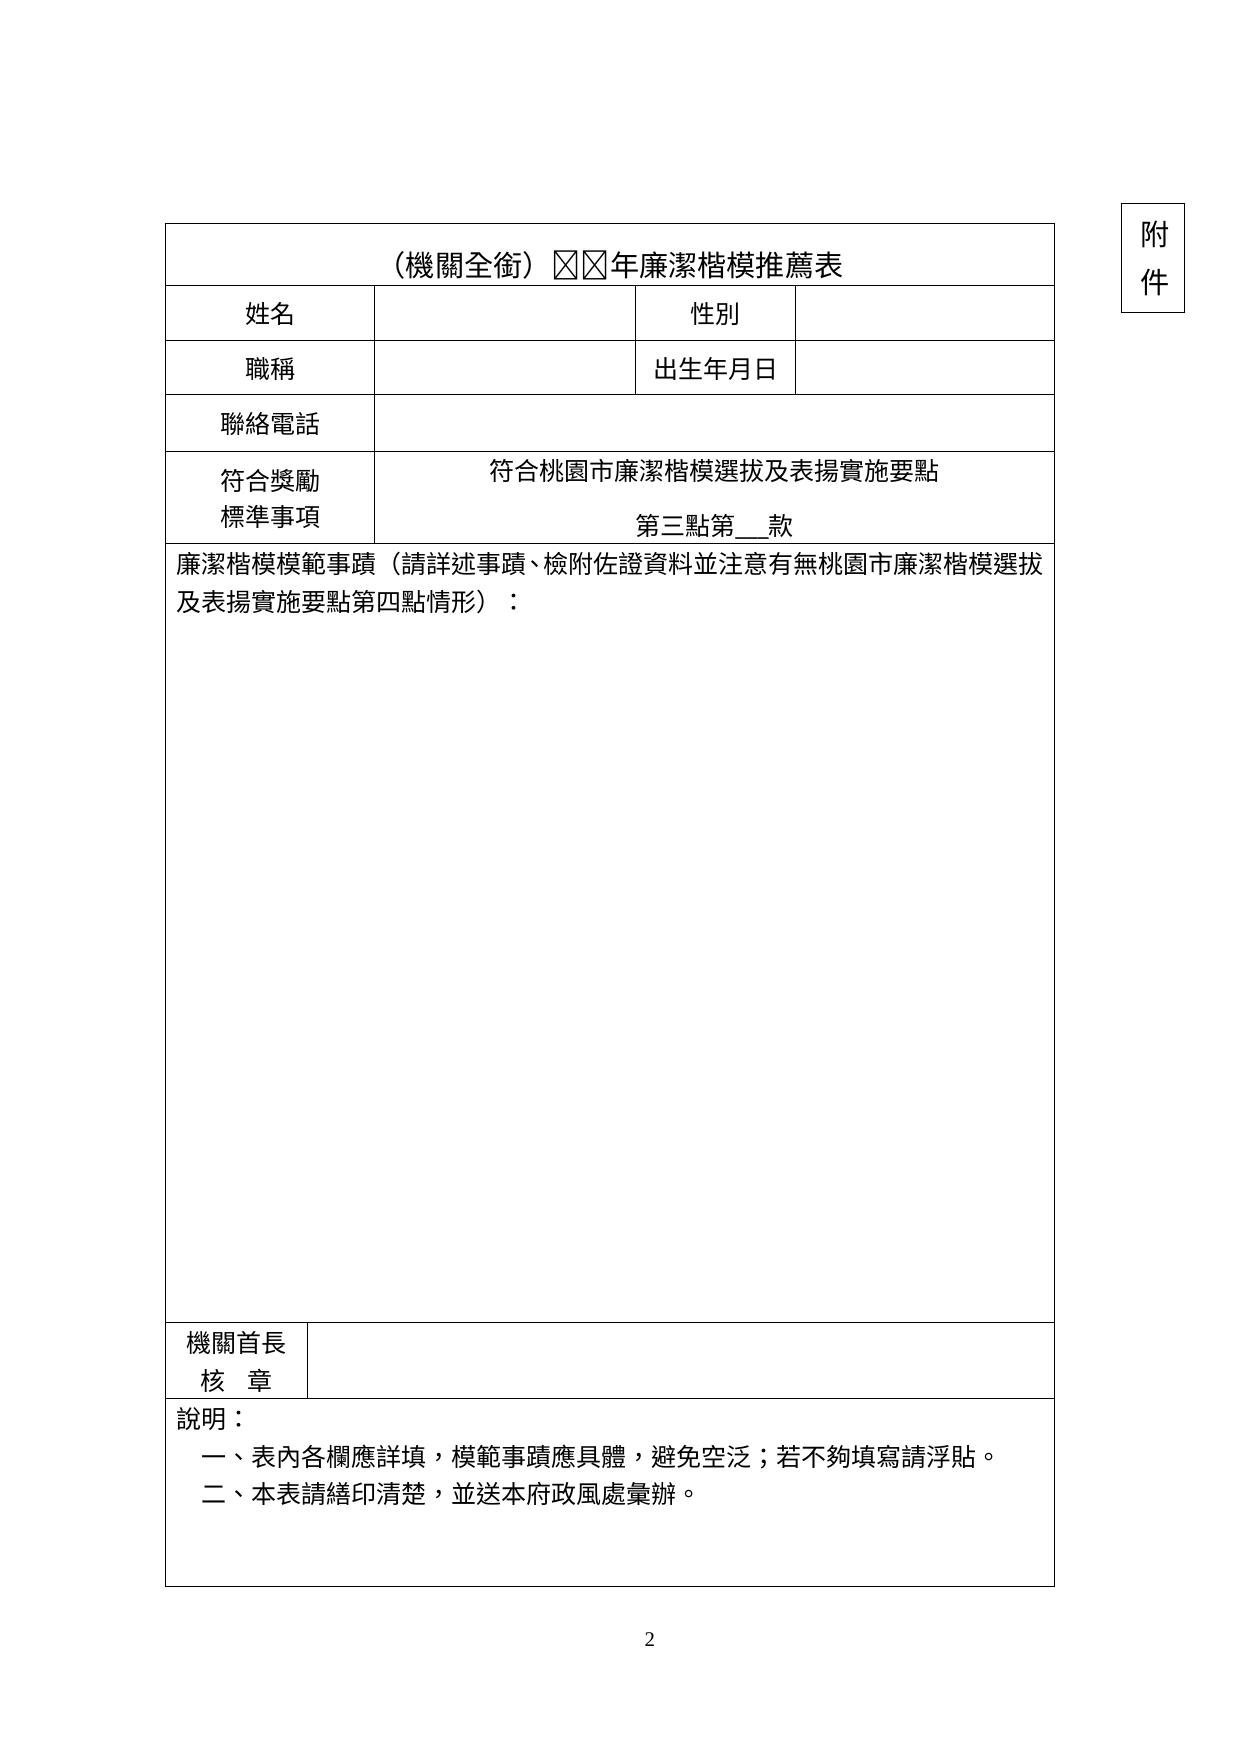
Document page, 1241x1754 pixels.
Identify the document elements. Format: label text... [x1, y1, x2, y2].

table_header （機關全銜）年廉潔楷模推薦表 [166, 224, 1054, 285]
table_cell [375, 395, 1054, 451]
table_cell [308, 1323, 1054, 1398]
table_cell 說明： 一、表內各欄應詳填，模範事蹟應具體，避免空泛；若不夠填寫請浮貼。 二、本表請繕印清楚，並送本府政風處彙辦。 [166, 1399, 1054, 1586]
table_cell [796, 286, 1054, 340]
table_cell 出生年月日 [636, 341, 795, 394]
table_cell 機關首長核 章 [166, 1323, 307, 1398]
table_cell 符合桃園市廉潔楷模選拔及表揚實施要點 第三點第___款 [375, 452, 1054, 543]
table_cell 符合獎勵 標準事項 [166, 452, 374, 543]
table_cell 職稱 [166, 341, 374, 394]
table_cell 姓名 [166, 286, 374, 340]
table_cell [796, 341, 1054, 394]
table_cell [375, 286, 635, 340]
table_cell [375, 341, 635, 394]
table_cell 廉潔楷模模範事蹟（請詳述事蹟、檢附佐證資料並注意有無桃園市廉潔楷模選拔及表揚實施要點第四點情形）： [166, 544, 1054, 1322]
table_cell 性別 [636, 286, 795, 340]
table_cell 聯絡電話 [166, 395, 374, 451]
